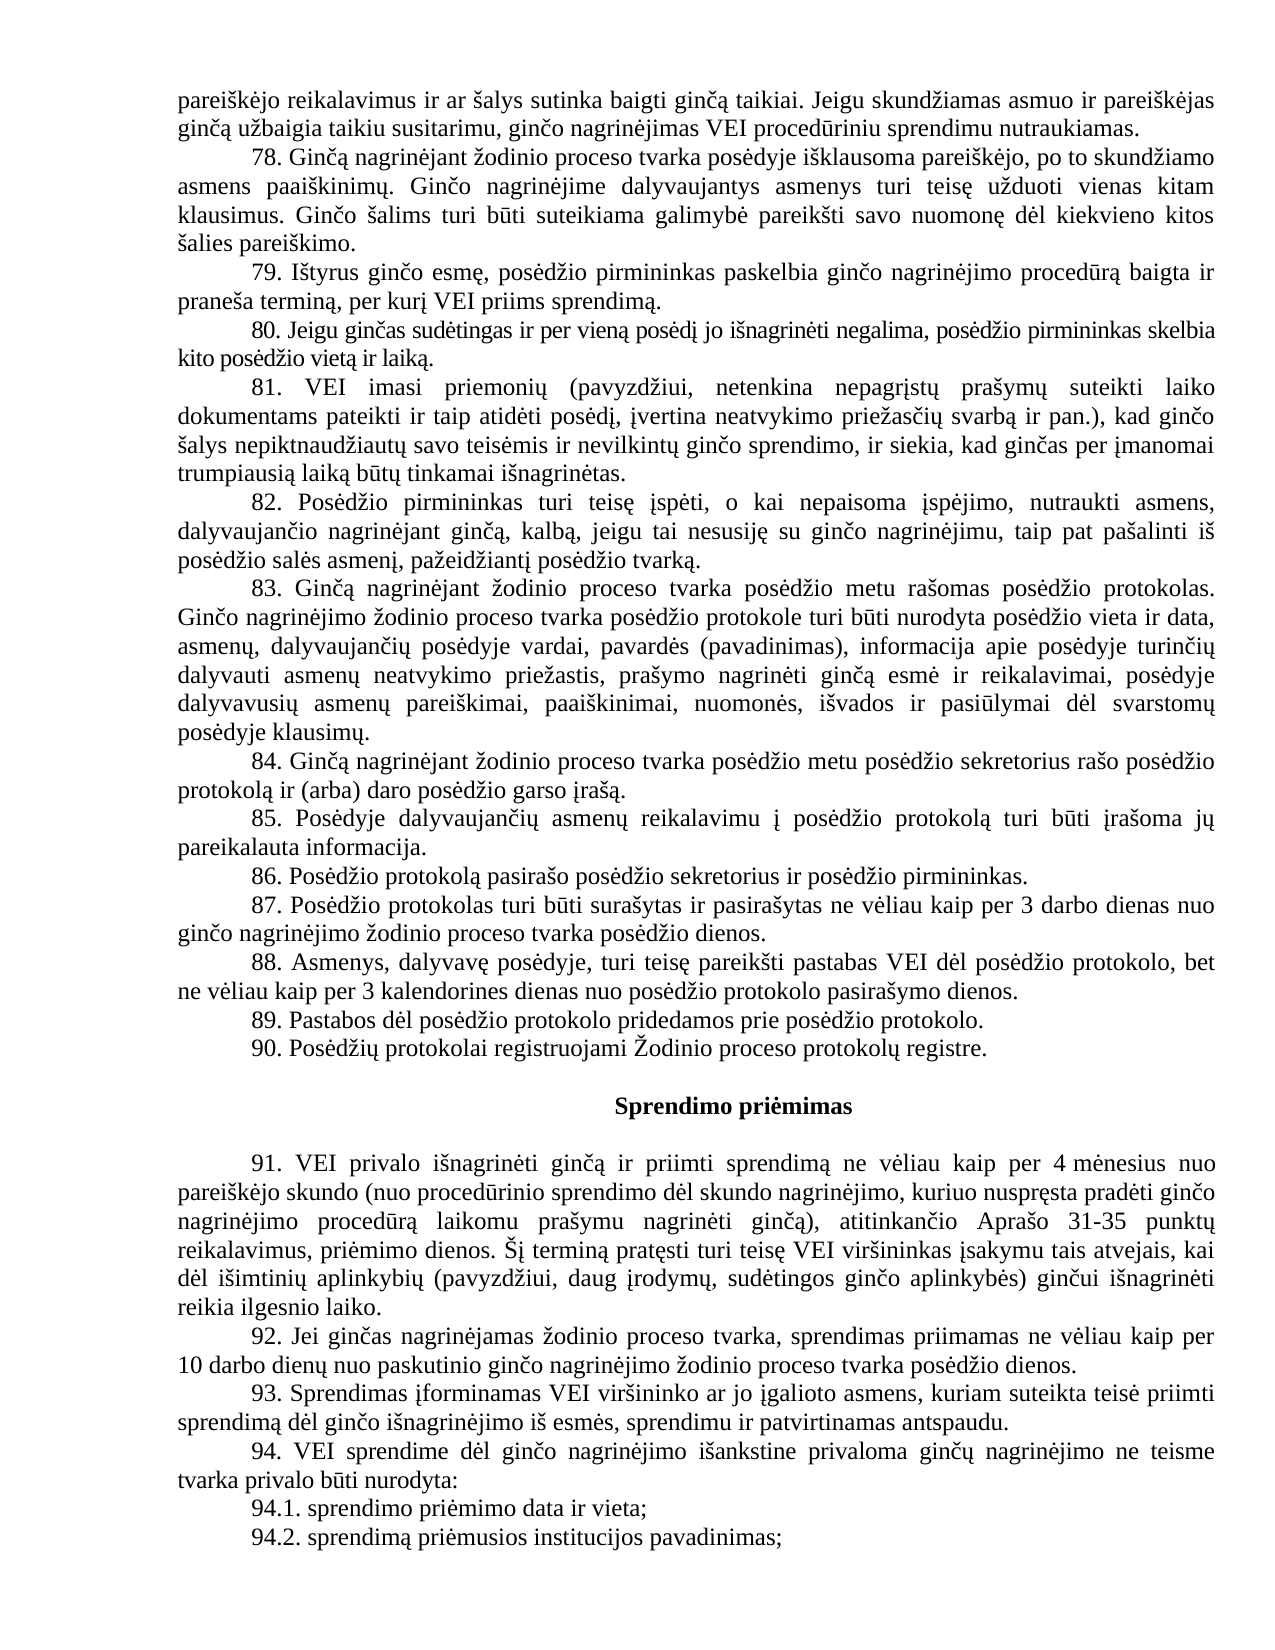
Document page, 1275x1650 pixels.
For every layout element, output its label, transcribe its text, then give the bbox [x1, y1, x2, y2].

text 88. Asmenys, dalyvavę posėdyje, turi teisę pareikšti pastabas VEI dėl posėdžio protokolo, bet ne vėliau kaip per 3 kalendorines dienas nuo posėdžio protokolo pasirašymo dienos. [177, 947, 1216, 1005]
text 94.2. sprendimą priėmusios institucijos pavadinimas; [177, 1522, 1216, 1551]
text 89. Pastabos dėl posėdžio protokolo pridedamos prie posėdžio protokolo. [177, 1005, 1216, 1033]
text 94. VEI sprendime dėl ginčo nagrinėjimo išankstine privaloma ginčų nagrinėjimo ne teisme tvarka privalo būti nurodyta: [177, 1436, 1216, 1493]
text 85. Posėdyje dalyvaujančių asmenų reikalavimu į posėdžio protokolą turi būti įrašoma jų pareikalauta informacija. [177, 803, 1216, 861]
text 81. VEI imasi priemonių (pavyzdžiui, netenkina nepagrįstų prašymų suteikti laiko dokumentams pateikti ir taip atidėti posėdį, įvertina neatvykimo priežasčių svarbą ir pan.), kad ginčo šalys nepiktnaudžiautų savo teisėmis ir nevilkintų ginčo sprendimo, ir siekia, kad ginčas per įmanomai trumpiausią laiką būtų tinkamai išnagrinėtas. [177, 372, 1216, 487]
text 80. Jeigu ginčas sudėtingas ir per vieną posėdį jo išnagrinėti negalima, posėdžio pirmininkas skelbia kito posėdžio vietą ir laiką. [177, 315, 1216, 372]
text 87. Posėdžio protokolas turi būti surašytas ir pasirašytas ne vėliau kaip per 3 darbo dienas nuo ginčo nagrinėjimo žodinio proceso tvarka posėdžio dienos. [177, 890, 1216, 947]
text 84. Ginčą nagrinėjant žodinio proceso tvarka posėdžio metu posėdžio sekretorius rašo posėdžio protokolą ir (arba) daro posėdžio garso įrašą. [177, 746, 1216, 803]
text 94.1. sprendimo priėmimo data ir vieta; [177, 1493, 1216, 1522]
text 92. Jei ginčas nagrinėjamas žodinio proceso tvarka, sprendimas priimamas ne vėliau kaip per 10 darbo dienų nuo paskutinio ginčo nagrinėjimo žodinio proceso tvarka posėdžio dienos. [177, 1321, 1216, 1378]
text pareiškėjo reikalavimus ir ar šalys sutinka baigti ginčą taikiai. Jeigu skundžiamas asmuo ir pareiškėjas ginčą užbaigia taikiu susitarimu, ginčo nagrinėjimas VEI procedūriniu sprendimu nutraukiamas. [177, 85, 1216, 142]
text 78. Ginčą nagrinėjant žodinio proceso tvarka posėdyje išklausoma pareiškėjo, po to skundžiamo asmens paaiškinimų. Ginčo nagrinėjime dalyvaujantys asmenys turi teisę užduoti vienas kitam klausimus. Ginčo šalims turi būti suteikiama galimybė pareikšti savo nuomonę dėl kiekvieno kitos šalies pareiškimo. [177, 142, 1216, 257]
text 90. Posėdžių protokolai registruojami Žodinio proceso protokolų registre. [177, 1033, 1216, 1062]
text 83. Ginčą nagrinėjant žodinio proceso tvarka posėdžio metu rašomas posėdžio protokolas. Ginčo nagrinėjimo žodinio proceso tvarka posėdžio protokole turi būti nurodyta posėdžio vieta ir data, asmenų, dalyvaujančių posėdyje vardai, pavardės (pavadinimas), informacija apie posėdyje turinčių dalyvauti asmenų neatvykimo priežastis, prašymo nagrinėti ginčą esmė ir reikalavimai, posėdyje dalyvavusių asmenų pareiškimai, paaiškinimai, nuomonės, išvados ir pasiūlymai dėl svarstomų posėdyje klausimų. [177, 573, 1216, 746]
text 79. Ištyrus ginčo esmę, posėdžio pirmininkas paskelbia ginčo nagrinėjimo procedūrą baigta ir praneša terminą, per kurį VEI priims sprendimą. [177, 257, 1216, 315]
text 93. Sprendimas įforminamas VEI viršininko ar jo įgalioto asmens, kuriam suteikta teisė priimti sprendimą dėl ginčo išnagrinėjimo iš esmės, sprendimu ir patvirtinamas antspaudu. [177, 1378, 1216, 1436]
text 86. Posėdžio protokolą pasirašo posėdžio sekretorius ir posėdžio pirmininkas. [177, 861, 1216, 890]
text Sprendimo priėmimas [177, 1091, 1216, 1120]
text 82. Posėdžio pirmininkas turi teisę įspėti, o kai nepaisoma įspėjimo, nutraukti asmens, dalyvaujančio nagrinėjant ginčą, kalbą, jeigu tai nesusiję su ginčo nagrinėjimu, taip pat pašalinti iš posėdžio salės asmenį, pažeidžiantį posėdžio tvarką. [177, 487, 1216, 573]
text 91. VEI privalo išnagrinėti ginčą ir priimti sprendimą ne vėliau kaip per 4 mėnesius nuo pareiškėjo skundo (nuo procedūrinio sprendimo dėl skundo nagrinėjimo, kuriuo nuspręsta pradėti ginčo nagrinėjimo procedūrą laikomu prašymu nagrinėti ginčą), atitinkančio Aprašo 31-35 punktų reikalavimus, priėmimo dienos. Šį terminą pratęsti turi teisę VEI viršininkas įsakymu tais atvejais, kai dėl išimtinių aplinkybių (pavyzdžiui, daug įrodymų, sudėtingos ginčo aplinkybės) ginčui išnagrinėti reikia ilgesnio laiko. [177, 1148, 1216, 1321]
